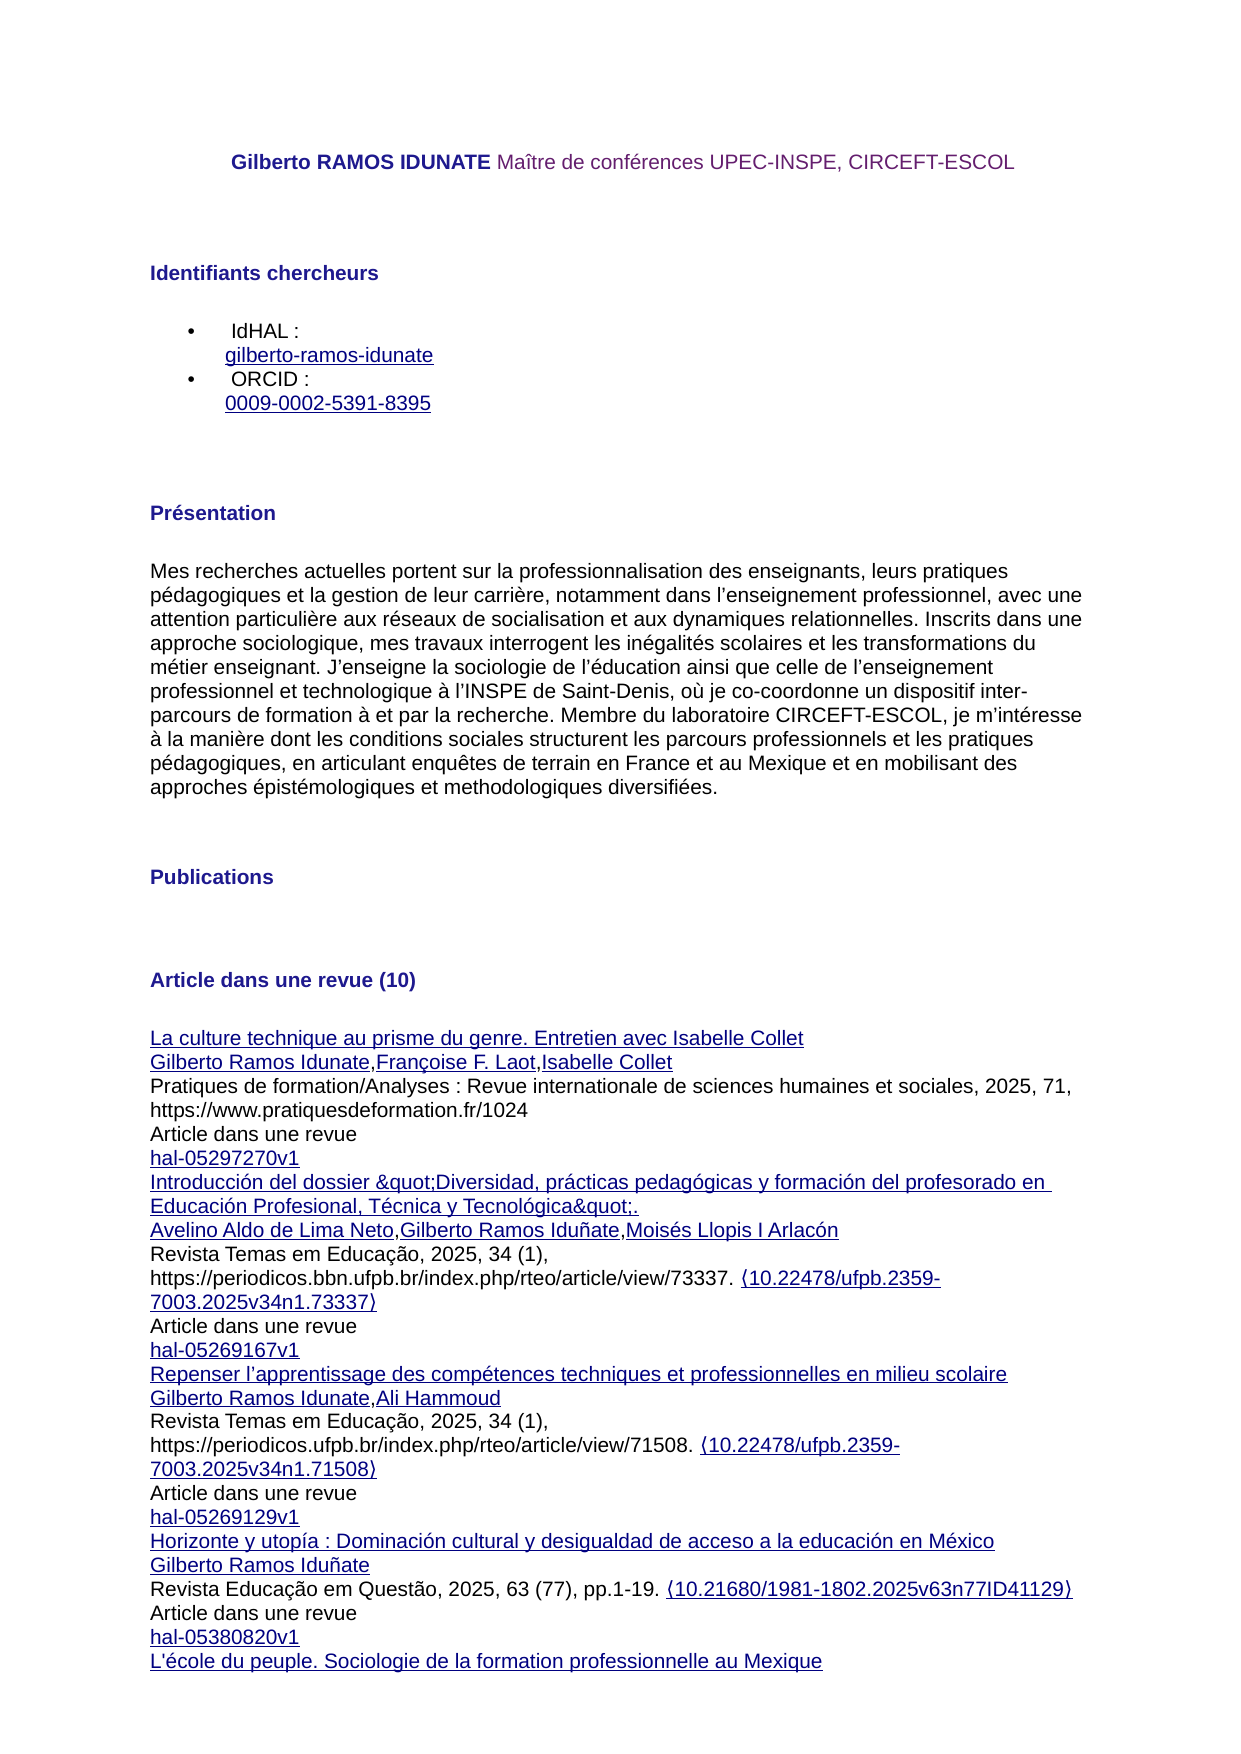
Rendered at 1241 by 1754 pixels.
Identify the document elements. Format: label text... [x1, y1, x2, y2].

table_header La culture technique au prisme du genre. Entretien avec Isabelle Collet Gilberto Ramos Idunate,Françoise F. Laot,Isabelle Collet Pratiques de formation/Analyses : Revue internationale de sciences humaines et sociales, 2025, 71, https://www.pratiquesdeformation.fr/1024 Article dans une revue hal-05297270v1 [150, 1026, 1090, 1170]
text Mes recherches actuelles portent sur la professionnalisation des enseignants, leurs pratiques pédagogiques et la gestion de leur carrière, notamment dans l’enseignement professionnel, avec une attention particulière aux réseaux de socialisation et aux dynamiques relationnelles. Inscrits dans une approche sociologique, mes travaux interrogent les inégalités scolaires et les transformations du métier enseignant. J’enseigne la sociologie de l’éducation ainsi que celle de l’enseignement professionnel et technologique à l’INSPE de Saint-Denis, où je co-coordonne un dispositif inter-parcours de formation à et par la recherche. Membre du laboratoire CIRCEFT-ESCOL, je m’intéresse à la manière dont les conditions sociales structurent les parcours professionnels et les pratiques pédagogiques, en articulant enquêtes de terrain en France et au Mexique et en mobilisant des approches épistémologiques et methodologiques diversifiées. [150, 559, 1090, 799]
subtitle Présentation [150, 501, 1090, 525]
table_cell L'école du peuple. Sociologie de la formation professionnelle au Mexique [150, 1649, 1090, 1673]
subtitle Identifiants chercheurs [150, 260, 1090, 284]
table_cell Repenser l’apprentissage des compétences techniques et professionnelles en milieu scolaire Gilberto Ramos Idunate,Ali Hammoud Revista Temas em Educação, 2025, 34 (1), https://periodicos.ufpb.br/index.php/rteo/article/view/71508. ⟨10.22478/ufpb.2359-7003.2025v34n1.71508⟩ Article dans une revue hal-05269129v1 [150, 1361, 1090, 1529]
list ORCID : [187, 367, 1090, 391]
table_cell Introducción del dossier &quot;Diversidad, prácticas pedagógicas y formación del profesorado en Educación Profesional, Técnica y Tecnológica&quot;. Avelino Aldo de Lima Neto,Gilberto Ramos Iduñate,Moisés Llopis I Arlacón Revista Temas em Educação, 2025, 34 (1), https://periodicos.bbn.ufpb.br/index.php/rteo/article/view/73337. ⟨10.22478/ufpb.2359-7003.2025v34n1.73337⟩ Article dans une revue hal-05269167v1 [150, 1170, 1090, 1361]
subtitle Article dans une revue (10) [150, 968, 1090, 992]
subtitle Gilberto RAMOS IDUNATE Maître de conférences UPEC-INSPE, CIRCEFT-ESCOL [150, 150, 1090, 174]
list gilberto-ramos-idunate [187, 343, 1090, 367]
list 0009-0002-5391-8395 [187, 391, 1090, 414]
subtitle Publications [150, 864, 1090, 888]
table_cell Horizonte y utopía : Dominación cultural y desigualdad de acceso a la educación en México Gilberto Ramos Iduñate Revista Educação em Questão, 2025, 63 (77), pp.1-19. ⟨10.21680/1981-1802.2025v63n77ID41129⟩ Article dans une revue hal-05380820v1 [150, 1529, 1090, 1649]
list IdHAL : [187, 319, 1090, 343]
